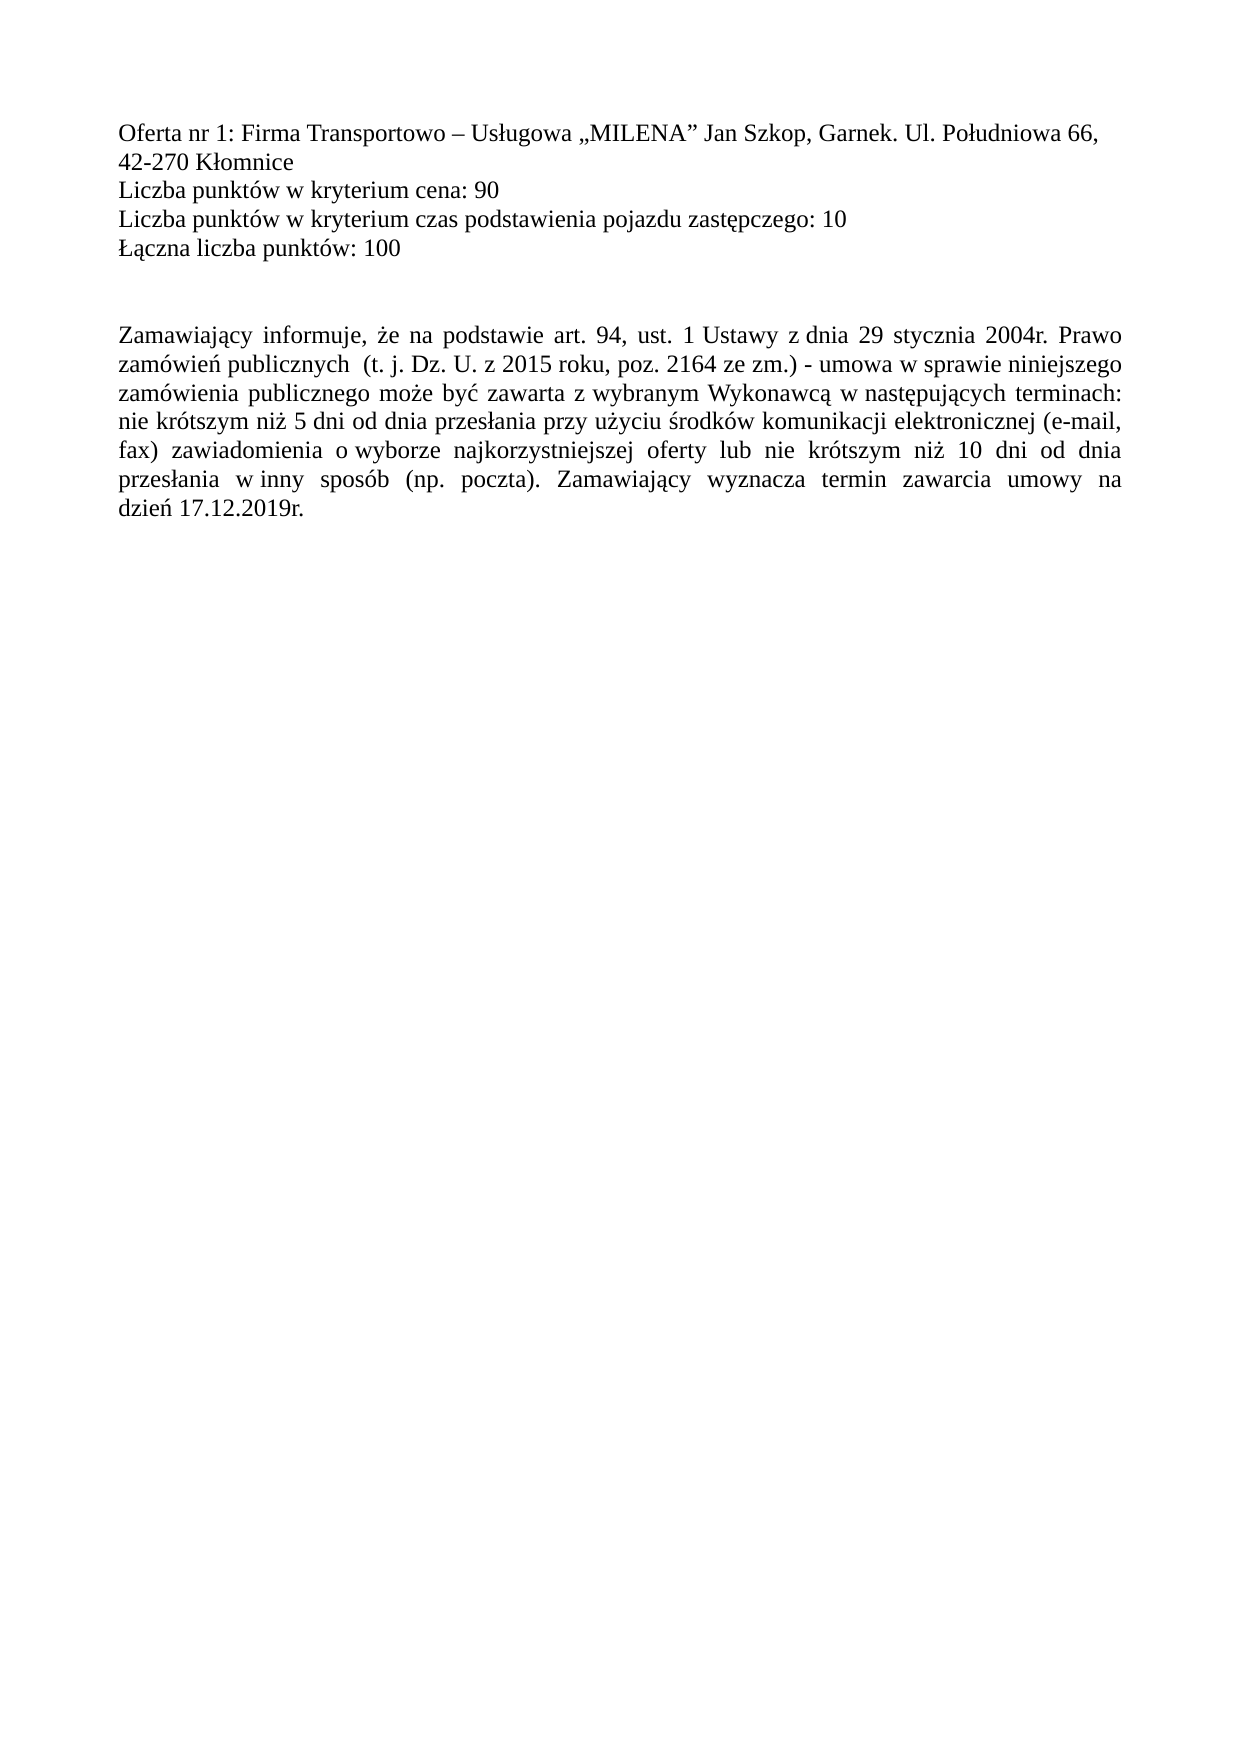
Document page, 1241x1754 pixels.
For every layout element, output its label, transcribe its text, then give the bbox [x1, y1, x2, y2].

text Zamawiający informuje, że na podstawie art. 94, ust. 1 Ustawy z dnia 29 stycznia 2004r. Prawo zamówień publicznych (t. j. Dz. U. z 2015 roku, poz. 2164 ze zm.) - umowa w sprawie niniejszego zamówienia publicznego może być zawarta z wybranym Wykonawcą w następujących terminach: nie krótszym niż 5 dni od dnia przesłania przy użyciu środków komunikacji elektronicznej (e-mail, fax) zawiadomienia o wyborze najkorzystniejszej oferty lub nie krótszym niż 10 dni od dnia przesłania w inny sposób (np. poczta). Zamawiający wyznacza termin zawarcia umowy na dzień 17.12.2019r. [118, 320, 1122, 521]
text Oferta nr 1: Firma Transportowo – Usługowa „MILENA” Jan Szkop, Garnek. Ul. Południowa 66, 42-270 Kłomnice Liczba punktów w kryterium cena: 90 Liczba punktów w kryterium czas podstawienia pojazdu zastępczego: 10 Łączna liczba punktów: 100 [118, 118, 1122, 262]
